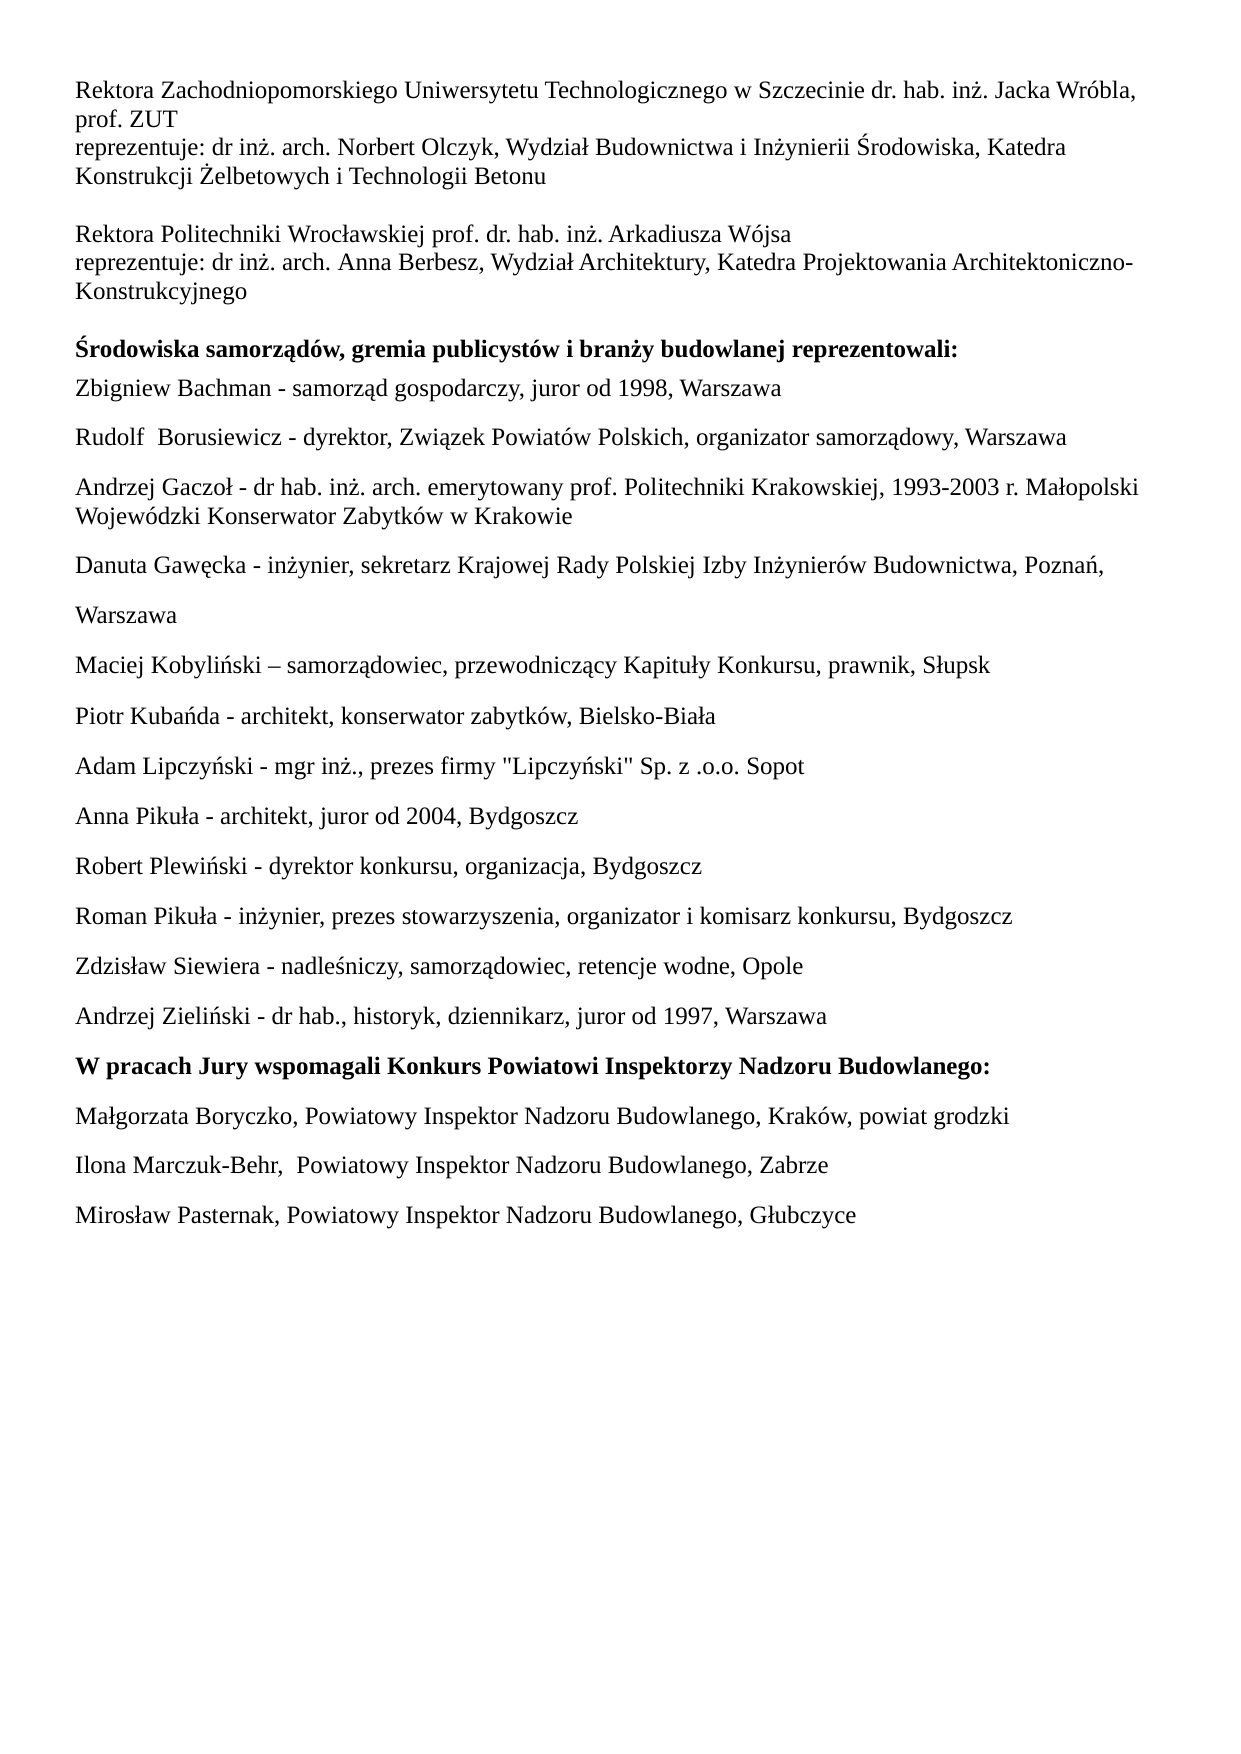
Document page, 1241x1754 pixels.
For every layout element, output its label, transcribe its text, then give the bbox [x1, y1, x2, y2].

text Danuta Gawęcka - inżynier, sekretarz Krajowej Rady Polskiej Izby Inżynierów Budownictwa, Poznań, [75, 550, 1165, 579]
text reprezentuje: dr inż. arch. Anna Berbesz, Wydział Architektury, Katedra Projektowania Architektoniczno-Konstrukcyjnego [75, 247, 1165, 305]
text Zbigniew Bachman - samorząd gospodarczy, juror od 1998, Warszawa [75, 373, 1165, 402]
subtitle W pracach Jury wspomagali Konkurs Powiatowi Inspektorzy Nadzoru Budowlanego: [75, 1051, 1165, 1080]
text Mirosław Pasternak, Powiatowy Inspektor Nadzoru Budowlanego, Głubczyce [75, 1200, 1165, 1229]
text Anna Pikuła - architekt, juror od 2004, Bydgoszcz [75, 801, 1165, 830]
text Małgorzata Boryczko, Powiatowy Inspektor Nadzoru Budowlanego, Kraków, powiat grodzki [75, 1101, 1165, 1130]
text Warszawa [75, 601, 1165, 629]
text Adam Lipczyński - mgr inż., prezes firmy "Lipczyński" Sp. z .o.o. Sopot [75, 751, 1165, 779]
text Maciej Kobyliński – samorządowiec, przewodniczący Kapituły Konkursu, prawnik, Słupsk [75, 651, 1165, 679]
text reprezentuje: dr inż. arch. Norbert Olczyk, Wydział Budownictwa i Inżynierii Środowiska, Katedra Konstrukcji Żelbetowych i Technologii Betonu [75, 132, 1165, 190]
text Piotr Kubańda - architekt, konserwator zabytków, Bielsko-Biała [75, 701, 1165, 729]
text Roman Pikuła - inżynier, prezes stowarzyszenia, organizator i komisarz konkursu, Bydgoszcz [75, 901, 1165, 930]
text Andrzej Gaczoł - dr hab. inż. arch. emerytowany prof. Politechniki Krakowskiej, 1993-2003 r. Małopolski Wojewódzki Konserwator Zabytków w Krakowie [75, 472, 1165, 529]
text Rektora Politechniki Wrocławskiej prof. dr. hab. inż. Arkadiusza Wójsa [75, 219, 1165, 247]
text Zdzisław Siewiera - nadleśniczy, samorządowiec, retencje wodne, Opole [75, 951, 1165, 980]
text Rudolf Borusiewicz - dyrektor, Związek Powiatów Polskich, organizator samorządowy, Warszawa [75, 422, 1165, 451]
text Andrzej Zieliński - dr hab., historyk, dziennikarz, juror od 1997, Warszawa [75, 1001, 1165, 1030]
text Robert Plewiński - dyrektor konkursu, organizacja, Bydgoszcz [75, 851, 1165, 880]
text Ilona Marczuk-Behr, Powiatowy Inspektor Nadzoru Budowlanego, Zabrze [75, 1151, 1165, 1179]
text Rektora Zachodniopomorskiego Uniwersytetu Technologicznego w Szczecinie dr. hab. inż. Jacka Wróbla, prof. ZUT [75, 75, 1165, 132]
text Środowiska samorządów, gremia publicystów i branży budowlanej reprezentowali: [75, 334, 1165, 362]
